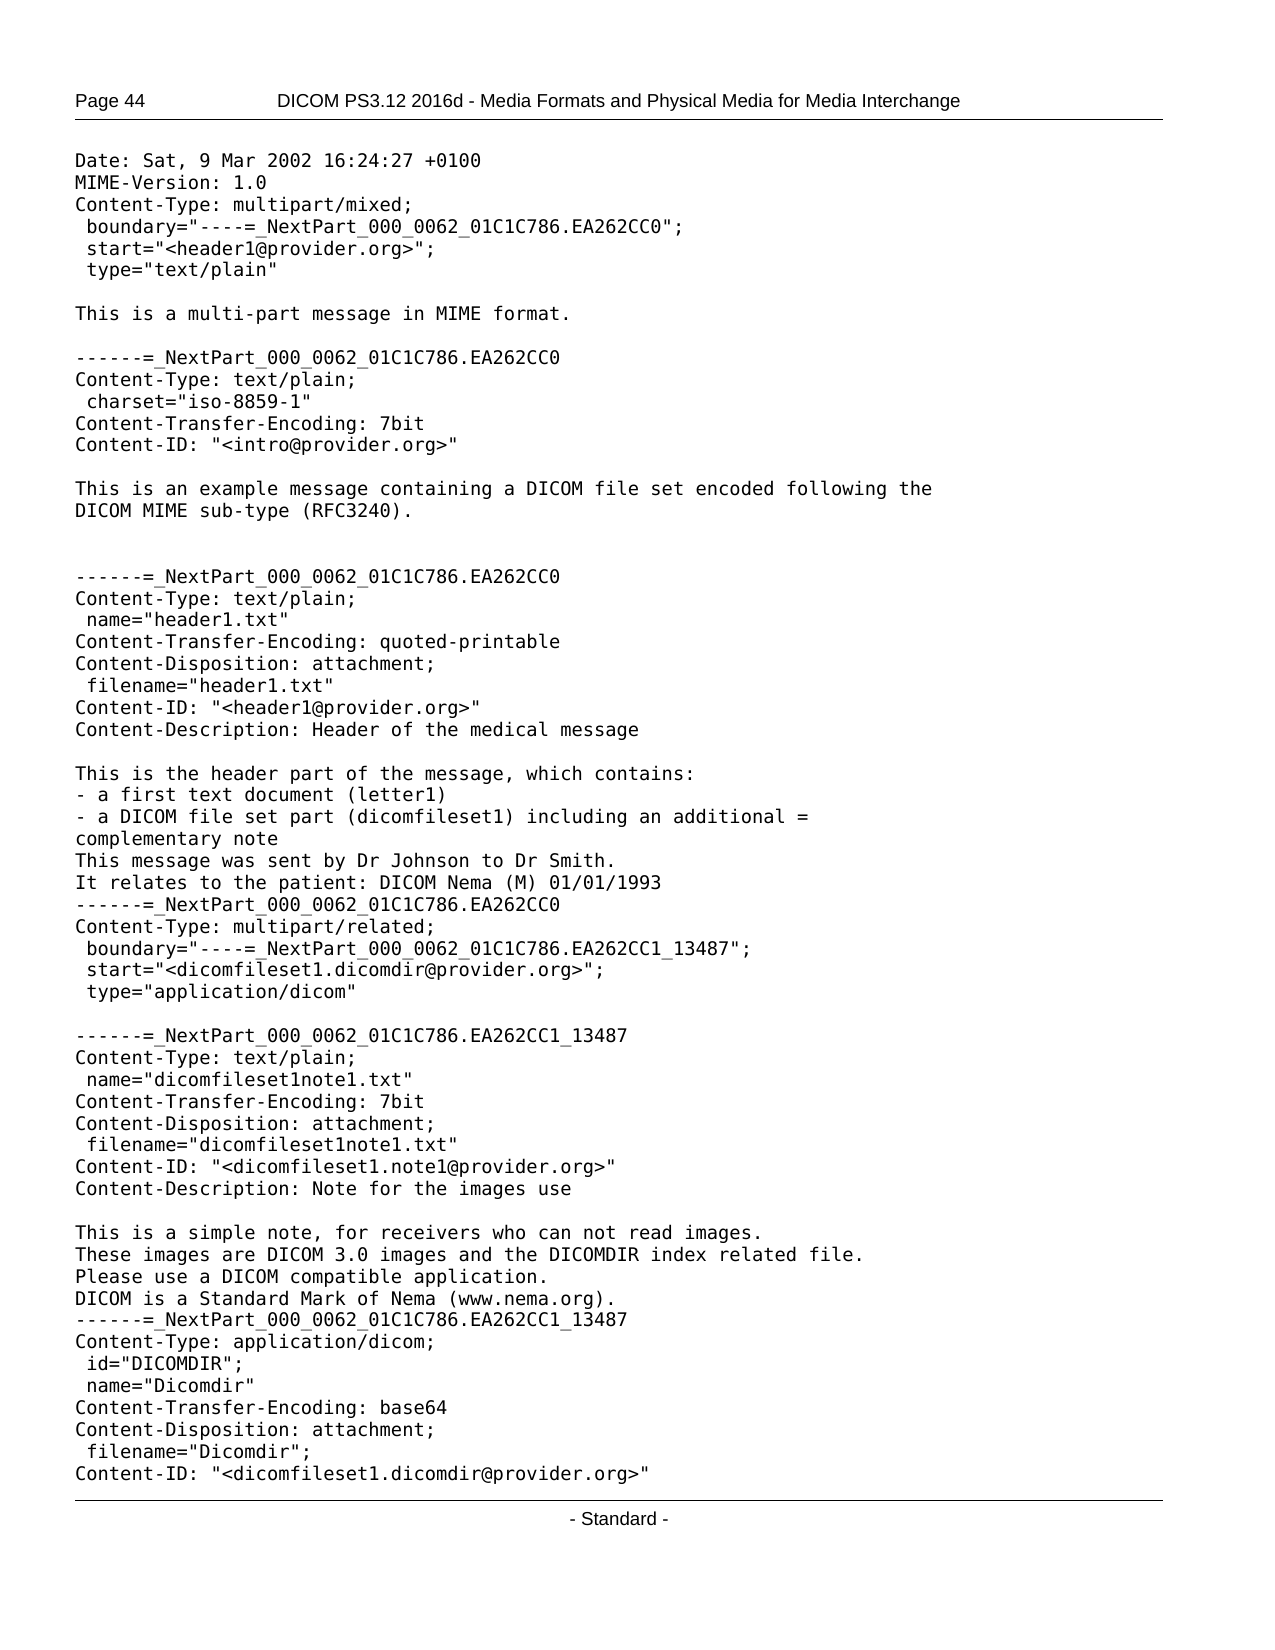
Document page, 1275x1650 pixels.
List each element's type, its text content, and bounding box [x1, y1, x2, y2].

text Date: Sat, 9 Mar 2002 16:24:27 +0100 MIME-Version: 1.0 Content-Type: multipart/mixed; boundary="----=_NextPart_000_0062_01C1C786.EA262CC0"; start="<header1@provider.org>"; type="text/plain" This is a multi-part message in MIME format. ------=_NextPart_000_0062_01C1C786.EA262CC0 Content-Type: text/plain; charset="iso-8859-1" Content-Transfer-Encoding: 7bit Content-ID: "<intro@provider.org>" This is an example message containing a DICOM file set encoded following the DICOM MIME sub-type (RFC3240). ------=_NextPart_000_0062_01C1C786.EA262CC0 Content-Type: text/plain; name="header1.txt" Content-Transfer-Encoding: quoted-printable Content-Disposition: attachment; filename="header1.txt" Content-ID: "<header1@provider.org>" Content-Description: Header of the medical message This is the header part of the message, which contains: - a first text document (letter1) - a DICOM file set part (dicomfileset1) including an additional = complementary note This message was sent by Dr Johnson to Dr Smith. It relates to the patient: DICOM Nema (M) 01/01/1993 ------=_NextPart_000_0062_01C1C786.EA262CC0 Content-Type: multipart/related; boundary="----=_NextPart_000_0062_01C1C786.EA262CC1_13487"; start="<dicomfileset1.dicomdir@provider.org>"; type="application/dicom" ------=_NextPart_000_0062_01C1C786.EA262CC1_13487 Content-Type: text/plain; name="dicomfileset1note1.txt" Content-Transfer-Encoding: 7bit Content-Disposition: attachment; filename="dicomfileset1note1.txt" Content-ID: "<dicomfileset1.note1@provider.org>" Content-Description: Note for the images use This is a simple note, for receivers who can not read images. These images are DICOM 3.0 images and the DICOMDIR index related file. Please use a DICOM compatible application. DICOM is a Standard Mark of Nema (www.nema.org). ------=_NextPart_000_0062_01C1C786.EA262CC1_13487 Content-Type: application/dicom; id="DICOMDIR"; name="Dicomdir" Content-Transfer-Encoding: base64 Content-Disposition: attachment; filename="Dicomdir"; Content-ID: "<dicomfileset1.dicomdir@provider.org>" [75, 150, 1162, 1484]
